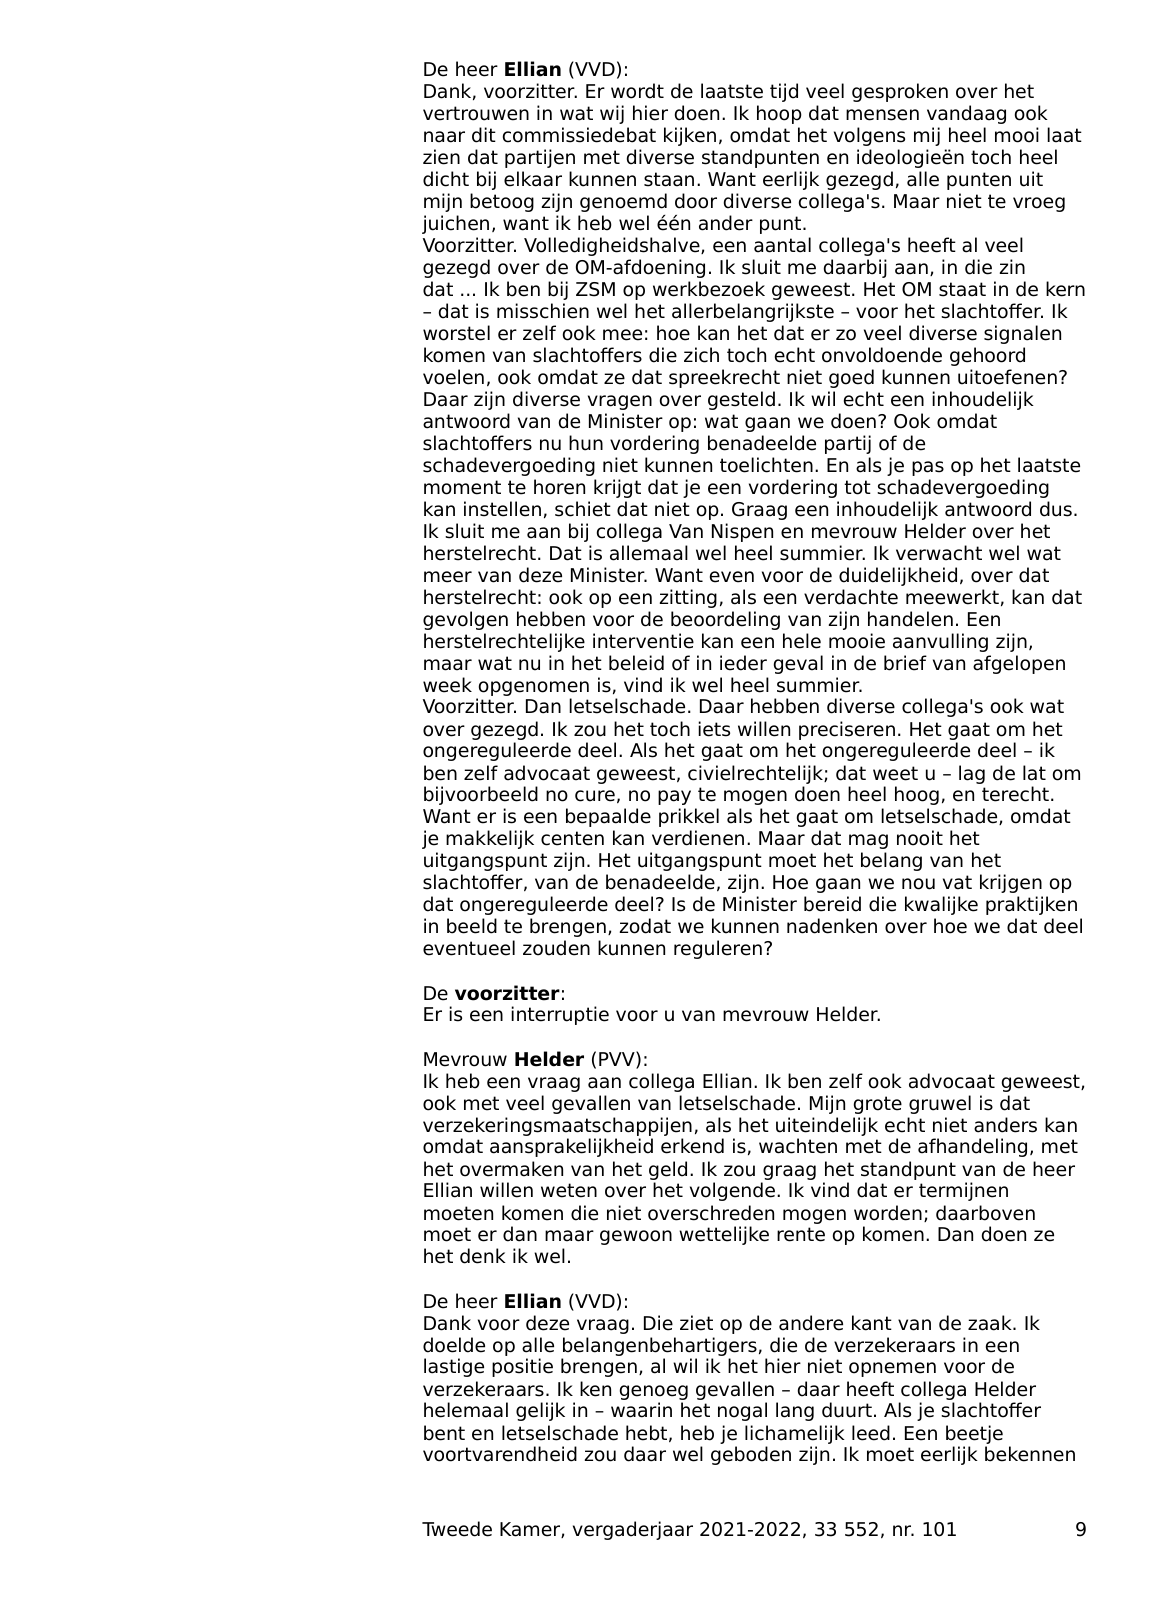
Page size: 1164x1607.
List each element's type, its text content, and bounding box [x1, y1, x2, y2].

text Voorzitter. Volledigheidshalve, een aantal collega's heeft al veel gezegd over de OM-afdoening. Ik sluit me daarbij aan, in die zin dat ... Ik ben bij ZSM op werkbezoek geweest. Het OM staat in de kern – dat is misschien wel het allerbelangrijkste – voor het slachtoffer. Ik worstel er zelf ook mee: hoe kan het dat er zo veel diverse signalen komen van slachtoffers die zich toch echt onvoldoende gehoord voelen, ook omdat ze dat spreekrecht niet goed kunnen uitoefenen? Daar zijn diverse vragen over gesteld. Ik wil echt een inhoudelijk antwoord van de Minister op: wat gaan we doen? Ook omdat slachtoffers nu hun vordering benadeelde partij of de schadevergoeding niet kunnen toelichten. En als je pas op het laatste moment te horen krijgt dat je een vordering tot schadevergoeding kan instellen, schiet dat niet op. Graag een inhoudelijk antwoord dus. [422, 235, 1087, 521]
text Dank, voorzitter. Er wordt de laatste tijd veel gesproken over het vertrouwen in wat wij hier doen. Ik hoop dat mensen vandaag ook naar dit commissiedebat kijken, omdat het volgens mij heel mooi laat zien dat partijen met diverse standpunten en ideologieën toch heel dicht bij elkaar kunnen staan. Want eerlijk gezegd, alle punten uit mijn betoog zijn genoemd door diverse collega's. Maar niet te vroeg juichen, want ik heb wel één ander punt. [422, 81, 1087, 235]
text Ik sluit me aan bij collega Van Nispen en mevrouw Helder over het herstelrecht. Dat is allemaal wel heel summier. Ik verwacht wel wat meer van deze Minister. Want even voor de duidelijkheid, over dat herstelrecht: ook op een zitting, als een verdachte meewerkt, kan dat gevolgen hebben voor de beoordeling van zijn handelen. Een herstelrechtelijke interventie kan een hele mooie aanvulling zijn, maar wat nu in het beleid of in ieder geval in de brief van afgelopen week opgenomen is, vind ik wel heel summier. [422, 521, 1087, 696]
text Mevrouw Helder (PVV): [422, 1048, 1087, 1071]
text Dank voor deze vraag. Die ziet op de andere kant van de zaak. Ik doelde op alle belangenbehartigers, die de verzekeraars in een lastige positie brengen, al wil ik het hier niet opnemen voor de verzekeraars. Ik ken genoeg gevallen – daar heeft collega Helder helemaal gelijk in – waarin het nogal lang duurt. Als je slachtoffer bent en letselschade hebt, heb je lichamelijk leed. Een beetje voortvarendheid zou daar wel geboden zijn. Ik moet eerlijk bekennen [422, 1312, 1087, 1466]
text Voorzitter. Dan letselschade. Daar hebben diverse collega's ook wat over gezegd. Ik zou het toch iets willen preciseren. Het gaat om het ongereguleerde deel. Als het gaat om het ongereguleerde deel – ik ben zelf advocaat geweest, civielrechtelijk; dat weet u – lag de lat om bijvoorbeeld no cure, no pay te mogen doen heel hoog, en terecht. Want er is een bepaalde prikkel als het gaat om letselschade, omdat je makkelijk centen kan verdienen. Maar dat mag nooit het uitgangspunt zijn. Het uitgangspunt moet het belang van het slachtoffer, van de benadeelde, zijn. Hoe gaan we nou vat krijgen op dat ongereguleerde deel? Is de Minister bereid die kwalijke praktijken in beeld te brengen, zodat we kunnen nadenken over hoe we dat deel eventueel zouden kunnen reguleren? [422, 696, 1087, 960]
text De voorzitter: [422, 982, 1087, 1004]
text Er is een interruptie voor u van mevrouw Helder. [422, 1004, 1087, 1026]
text Ik heb een vraag aan collega Ellian. Ik ben zelf ook advocaat geweest, ook met veel gevallen van letselschade. Mijn grote gruwel is dat verzekeringsmaatschappijen, als het uiteindelijk echt niet anders kan omdat aansprakelijkheid erkend is, wachten met de afhandeling, met het overmaken van het geld. Ik zou graag het standpunt van de heer Ellian willen weten over het volgende. Ik vind dat er termijnen moeten komen die niet overschreden mogen worden; daarboven moet er dan maar gewoon wettelijke rente op komen. Dan doen ze het denk ik wel. [422, 1071, 1087, 1268]
text De heer Ellian (VVD): [422, 1291, 1087, 1312]
text De heer Ellian (VVD): [422, 59, 1087, 81]
